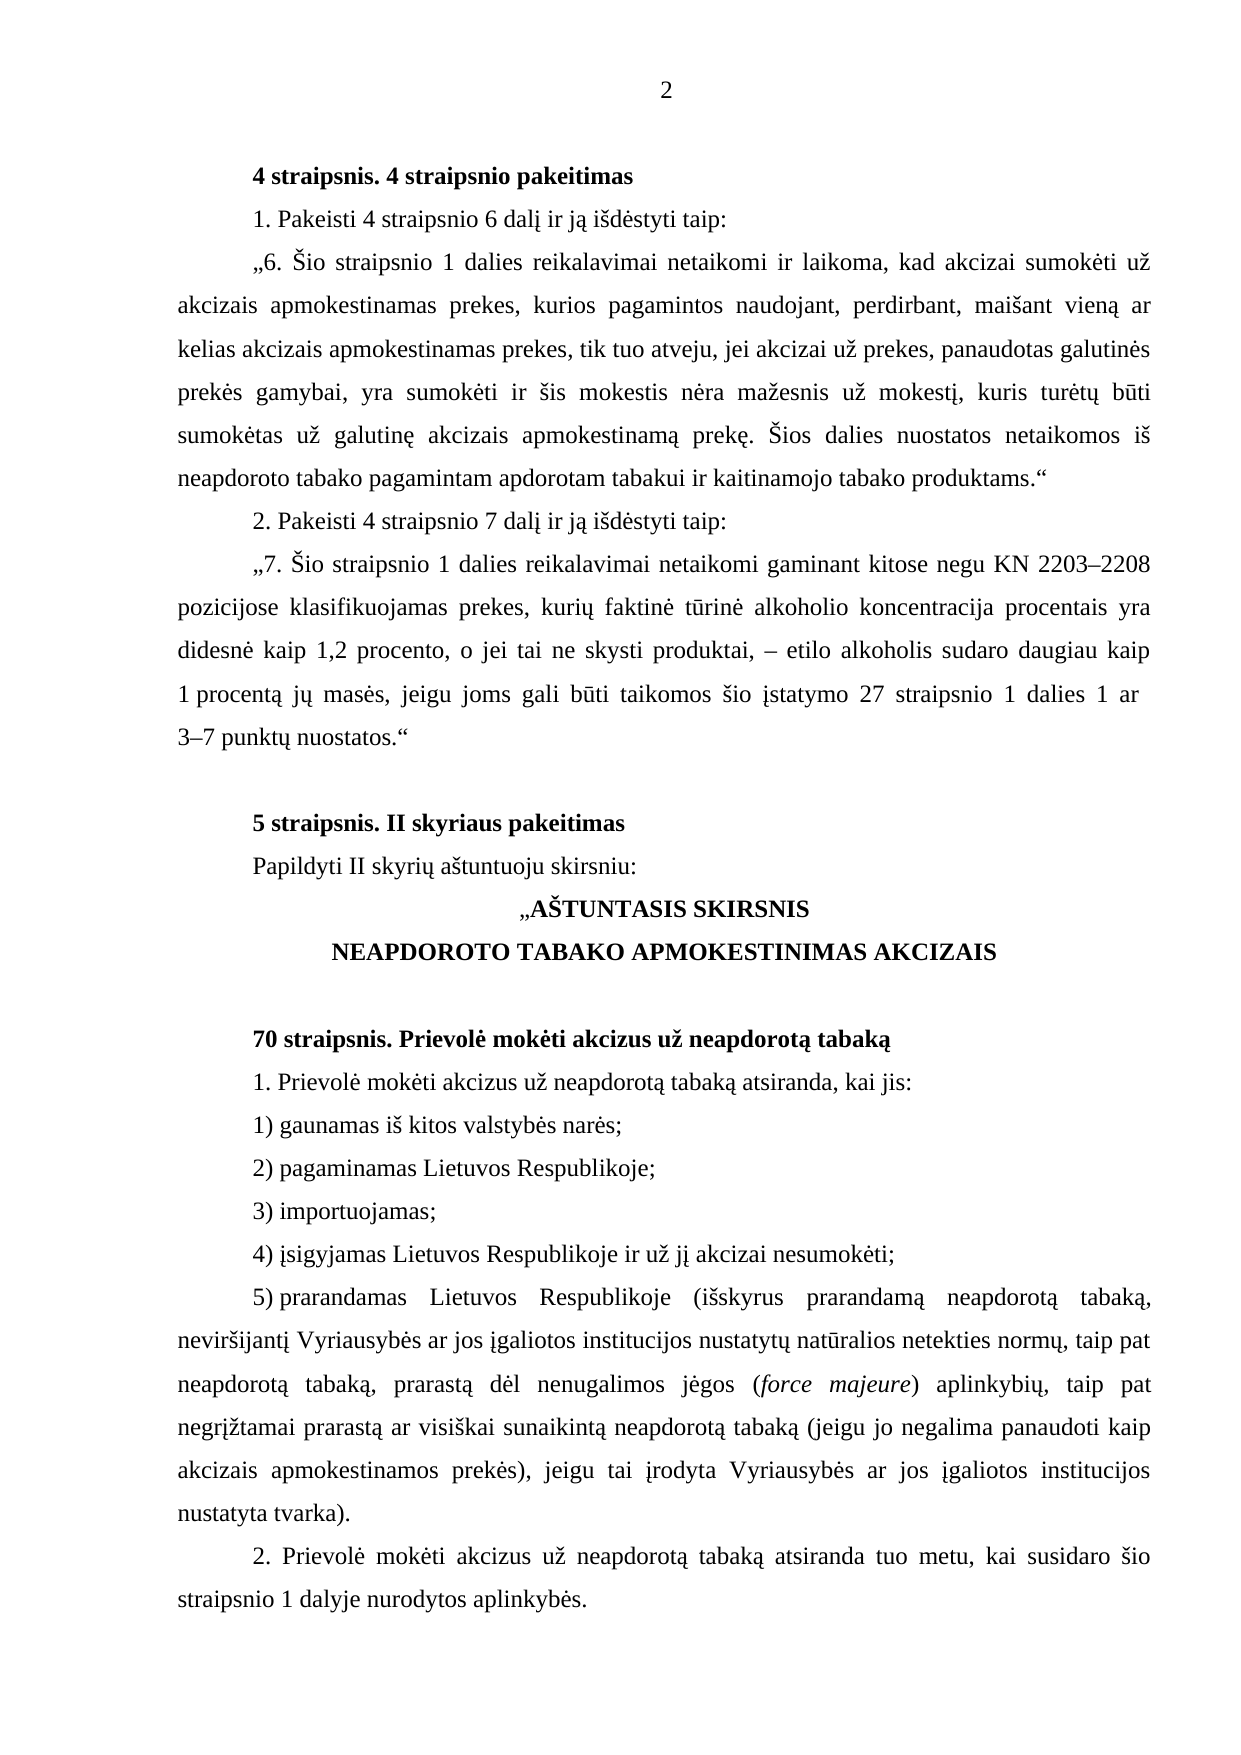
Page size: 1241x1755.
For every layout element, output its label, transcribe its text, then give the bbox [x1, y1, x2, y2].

text 1. Prievolė mokėti akcizus už neapdorotą tabaką atsiranda, kai jis: [177, 1067, 1152, 1096]
text 4) įsigyjamas Lietuvos Respublikoje ir už jį akcizai nesumokėti; [177, 1239, 1152, 1268]
text Papildyti II skyrių aštuntuoju skirsniu: [177, 851, 1152, 880]
text „AŠTUNTASIS SKIRSNIS [177, 894, 1152, 923]
text 2. Pakeisti 4 straipsnio 7 dalį ir ją išdėstyti taip: [177, 506, 1152, 535]
text 4 straipsnis. 4 straipsnio pakeitimas [177, 161, 1152, 190]
text 70 straipsnis. Prievolė mokėti akcizus už neapdorotą tabaką [177, 1024, 1152, 1052]
text 3) importuojamas; [177, 1196, 1152, 1225]
text NEAPDOROTO TABAKO APMOKESTINIMAS AKCIZAIS [177, 937, 1152, 966]
text „7. Šio straipsnio 1 dalies reikalavimai netaikomi gaminant kitose negu KN 2203–2208 pozicijose klasifikuojamas prekes, kurių faktinė tūrinė alkoholio koncentracija procentais yra didesnė kaip 1,2 procento, o jei tai ne skysti produktai, – etilo alkoholis sudaro daugiau kaip 1 procentą jų masės, jeigu joms gali būti taikomos šio įstatymo 27 straipsnio 1 dalies 1 ar 3–7 punktų nuostatos.“ [177, 549, 1152, 751]
text „6. Šio straipsnio 1 dalies reikalavimai netaikomi ir laikoma, kad akcizai sumokėti už akcizais apmokestinamas prekes, kurios pagamintos naudojant, perdirbant, maišant vieną ar kelias akcizais apmokestinamas prekes, tik tuo atveju, jei akcizai už prekes, panaudotas galutinės prekės gamybai, yra sumokėti ir šis mokestis nėra mažesnis už mokestį, kuris turėtų būti sumokėtas už galutinę akcizais apmokestinamą prekę. Šios dalies nuostatos netaikomos iš neapdoroto tabako pagamintam apdorotam tabakui ir kaitinamojo tabako produktams.“ [177, 247, 1152, 492]
text 2) pagaminamas Lietuvos Respublikoje; [177, 1153, 1152, 1182]
text 5) prarandamas Lietuvos Respublikoje (išskyrus prarandamą neapdorotą tabaką, neviršijantį Vyriausybės ar jos įgaliotos institucijos nustatytų natūralios netekties normų, taip pat neapdorotą tabaką, prarastą dėl nenugalimos jėgos (force majeure) aplinkybių, taip pat negrįžtamai prarastą ar visiškai sunaikintą neapdorotą tabaką (jeigu jo negalima panaudoti kaip akcizais apmokestinamos prekės), jeigu tai įrodyta Vyriausybės ar jos įgaliotos institucijos nustatyta tvarka). [177, 1282, 1152, 1527]
text 5 straipsnis. II skyriaus pakeitimas [177, 808, 1152, 837]
text 1) gaunamas iš kitos valstybės narės; [177, 1110, 1152, 1139]
text 2. Prievolė mokėti akcizus už neapdorotą tabaką atsiranda tuo metu, kai susidaro šio straipsnio 1 dalyje nurodytos aplinkybės. [177, 1541, 1152, 1613]
text 1. Pakeisti 4 straipsnio 6 dalį ir ją išdėstyti taip: [177, 204, 1152, 233]
